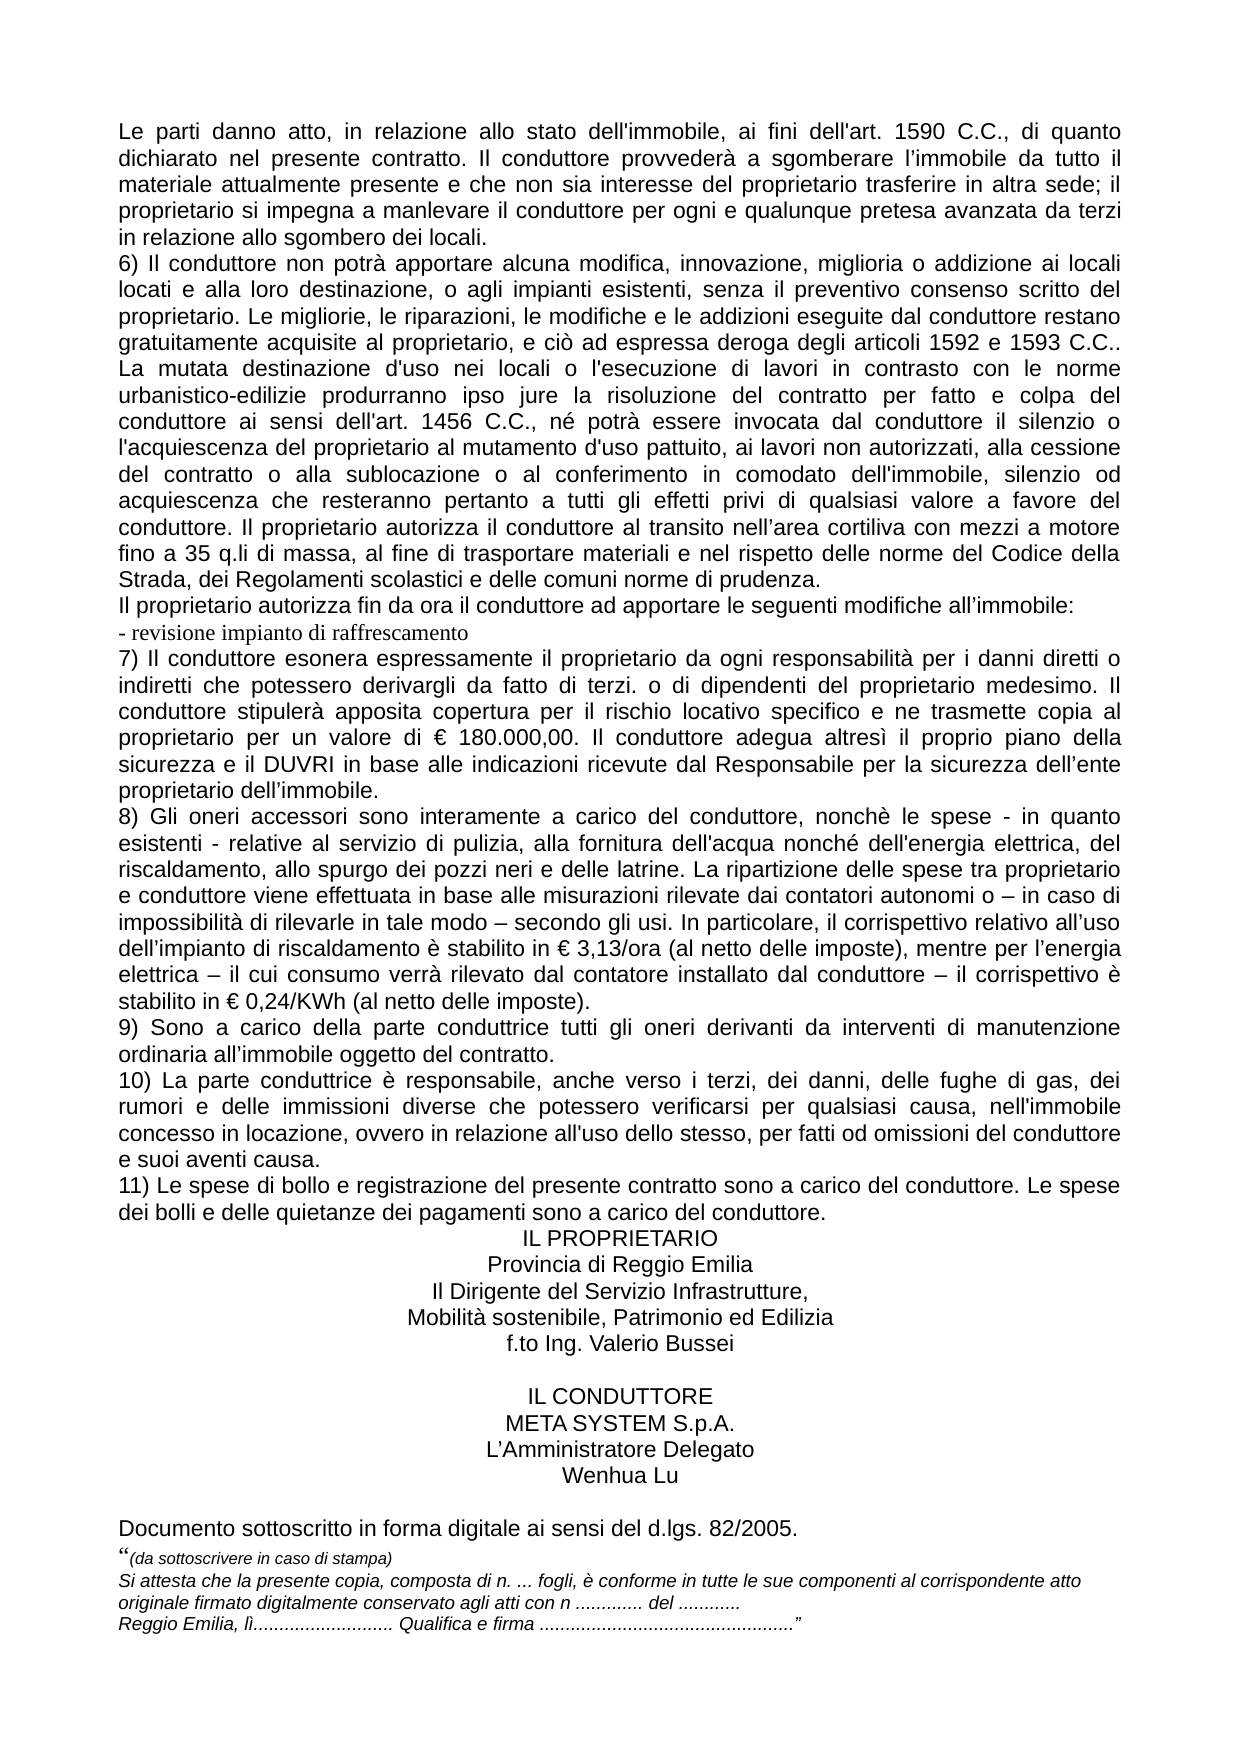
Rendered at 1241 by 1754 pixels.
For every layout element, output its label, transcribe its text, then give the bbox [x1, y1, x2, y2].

text 11) Le spese di bollo e registrazione del presente contratto sono a carico del conduttore. Le spese dei bolli e delle quietanze dei pagamenti sono a carico del conduttore. [118, 1172, 1122, 1225]
text Il proprietario autorizza fin da ora il conduttore ad apportare le seguenti modifiche all’immobile: [118, 592, 1122, 619]
text Le parti danno atto, in relazione allo stato dell'immobile, ai fini dell'art. 1590 C.C., di quanto dichiarato nel presente contratto. Il conduttore provvederà a sgomberare l’immobile da tutto il materiale attualmente presente e che non sia interesse del proprietario trasferire in altra sede; il proprietario si impegna a manlevare il conduttore per ogni e qualunque pretesa avanzata da terzi in relazione allo sgombero dei locali. [118, 118, 1122, 250]
text META SYSTEM S.p.A. [118, 1409, 1122, 1436]
text 9) Sono a carico della parte conduttrice tutti gli oneri derivanti da interventi di manutenzione ordinaria all’immobile oggetto del contratto. [118, 1014, 1122, 1067]
text Reggio Emilia, lì........................... Qualifica e firma .................................................” [118, 1613, 1122, 1635]
text 7) Il conduttore esonera espressamente il proprietario da ogni responsabilità per i danni diretti o indiretti che potessero derivargli da fatto di terzi. o di dipendenti del proprietario medesimo. Il conduttore stipulerà apposita copertura per il rischio locativo specifico e ne trasmette copia al proprietario per un valore di € 180.000,00. Il conduttore adegua altresì il proprio piano della sicurezza e il DUVRI in base alle indicazioni ricevute dal Responsabile per la sicurezza dell’ente proprietario dell’immobile. [118, 645, 1122, 803]
text “(da sottoscrivere in caso di stampa) [118, 1541, 1122, 1570]
text originale firmato digitalmente conservato agli atti con n ............. del ............ [118, 1592, 1122, 1613]
text f.to Ing. Valerio Bussei [118, 1330, 1122, 1357]
text Il Dirigente del Servizio Infrastrutture, [118, 1278, 1122, 1304]
text L’Amministratore Delegato [118, 1436, 1122, 1462]
text Provincia di Reggio Emilia [118, 1251, 1122, 1278]
text 10) La parte conduttrice è responsabile, anche verso i terzi, dei danni, delle fughe di gas, dei rumori e delle immissioni diverse che potessero verificarsi per qualsiasi causa, nell'immobile concesso in locazione, ovvero in relazione all'uso dello stesso, per fatti od omissioni del conduttore e suoi aventi causa. [118, 1067, 1122, 1172]
text 8) Gli oneri accessori sono interamente a carico del conduttore, nonchè le spese - in quanto esistenti - relative al servizio di pulizia, alla fornitura dell'acqua nonché dell'energia elettrica, del riscaldamento, allo spurgo dei pozzi neri e delle latrine. La ripartizione delle spese tra proprietario e conduttore viene effettuata in base alle misurazioni rilevate dai contatori autonomi o – in caso di impossibilità di rilevarle in tale modo – secondo gli usi. In particolare, il corrispettivo relativo all’uso dell’impianto di riscaldamento è stabilito in € 3,13/ora (al netto delle imposte), mentre per l’energia elettrica – il cui consumo verrà rilevato dal contatore installato dal conduttore – il corrispettivo è stabilito in € 0,24/KWh (al netto delle imposte). [118, 803, 1122, 1014]
text Wenhua Lu [118, 1462, 1122, 1488]
text Mobilità sostenibile, Patrimonio ed Edilizia [118, 1304, 1122, 1330]
text - revisione impianto di raffrescamento [118, 619, 1122, 645]
text Documento sottoscritto in forma digitale ai sensi del d.lgs. 82/2005. [118, 1515, 1122, 1541]
text IL CONDUTTORE [118, 1383, 1122, 1409]
text IL PROPRIETARIO [118, 1225, 1122, 1251]
text 6) Il conduttore non potrà apportare alcuna modifica, innovazione, miglioria o addizione ai locali locati e alla loro destinazione, o agli impianti esistenti, senza il preventivo consenso scritto del proprietario. Le migliorie, le riparazioni, le modifiche e le addizioni eseguite dal conduttore restano gratuitamente acquisite al proprietario, e ciò ad espressa deroga degli articoli 1592 e 1593 C.C.. La mutata destinazione d'uso nei locali o l'esecuzione di lavori in contrasto con le norme urbanistico-edilizie produrranno ipso jure la risoluzione del contratto per fatto e colpa del conduttore ai sensi dell'art. 1456 C.C., né potrà essere invocata dal conduttore il silenzio o l'acquiescenza del proprietario al mutamento d'uso pattuito, ai lavori non autorizzati, alla cessione del contratto o alla sublocazione o al conferimento in comodato dell'immobile, silenzio od acquiescenza che resteranno pertanto a tutti gli effetti privi di qualsiasi valore a favore del conduttore. Il proprietario autorizza il conduttore al transito nell’area cortiliva con mezzi a motore fino a 35 q.li di massa, al fine di trasportare materiali e nel rispetto delle norme del Codice della Strada, dei Regolamenti scolastici e delle comuni norme di prudenza. [118, 250, 1122, 592]
text Si attesta che la presente copia, composta di n. ... fogli, è conforme in tutte le sue componenti al corrispondente atto [118, 1570, 1122, 1592]
